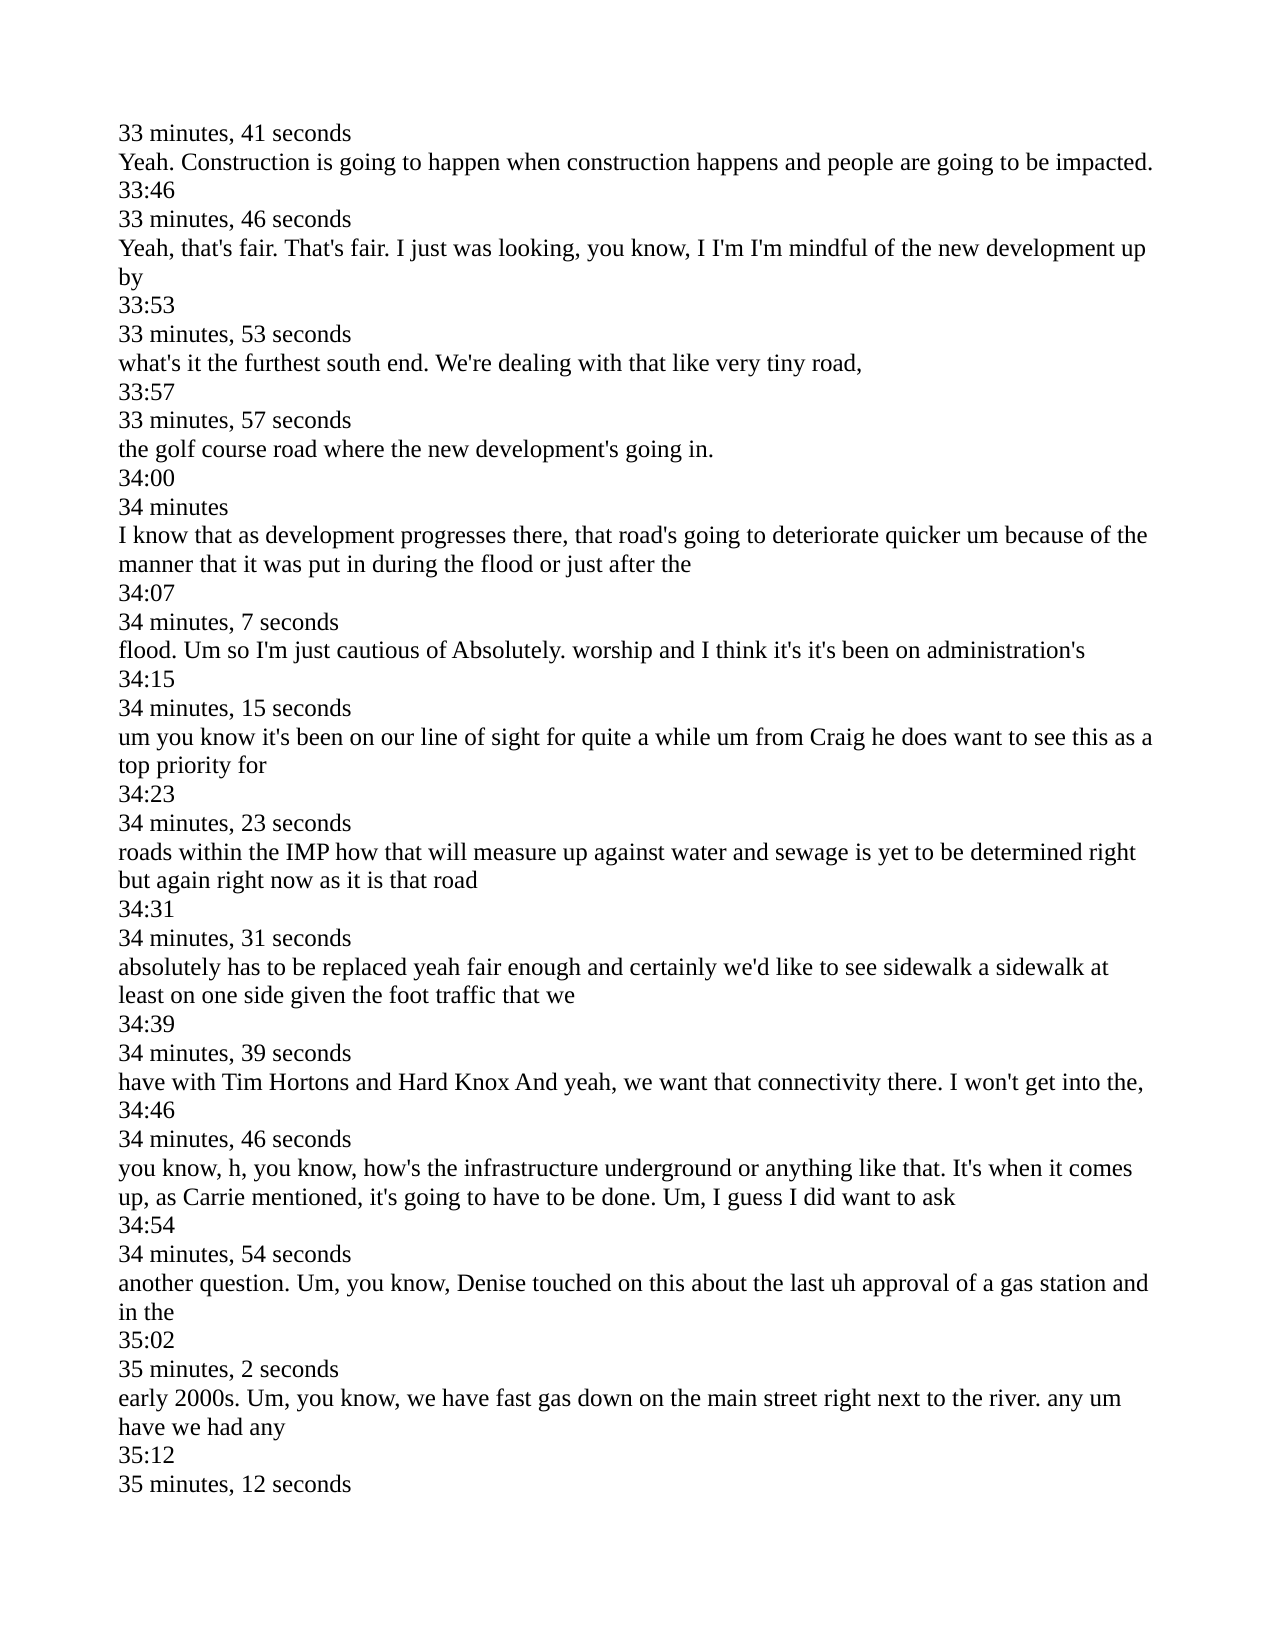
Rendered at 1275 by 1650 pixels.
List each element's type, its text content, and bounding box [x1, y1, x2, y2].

text another question. Um, you know, Denise touched on this about the last uh approval of a gas station and in the [118, 1268, 1157, 1326]
text 34 minutes [118, 492, 1157, 521]
text 33 minutes, 53 seconds [118, 319, 1157, 348]
text 34 minutes, 39 seconds [118, 1038, 1157, 1067]
text Yeah. Construction is going to happen when construction happens and people are going to be impacted. [118, 147, 1157, 176]
text 33:46 [118, 176, 1157, 204]
text 34:23 [118, 779, 1157, 808]
text 34:31 [118, 894, 1157, 923]
text 34:46 [118, 1096, 1157, 1124]
text I know that as development progresses there, that road's going to deteriorate quicker um because of the manner that it was put in during the flood or just after the [118, 521, 1157, 578]
text 34 minutes, 46 seconds [118, 1124, 1157, 1153]
text 34 minutes, 15 seconds [118, 693, 1157, 722]
text 34 minutes, 23 seconds [118, 808, 1157, 837]
text the golf course road where the new development's going in. [118, 434, 1157, 463]
text 34 minutes, 31 seconds [118, 923, 1157, 952]
text 34:00 [118, 463, 1157, 492]
text have with Tim Hortons and Hard Knox And yeah, we want that connectivity there. I won't get into the, [118, 1067, 1157, 1096]
text 35 minutes, 2 seconds [118, 1354, 1157, 1383]
text Yeah, that's fair. That's fair. I just was looking, you know, I I'm I'm mindful of the new development up by [118, 233, 1157, 291]
text 34:07 [118, 578, 1157, 607]
text 33 minutes, 57 seconds [118, 406, 1157, 434]
text early 2000s. Um, you know, we have fast gas down on the main street right next to the river. any um have we had any [118, 1383, 1157, 1441]
text 33:57 [118, 377, 1157, 406]
text 34:54 [118, 1211, 1157, 1239]
text you know, h, you know, how's the infrastructure underground or anything like that. It's when it comes up, as Carrie mentioned, it's going to have to be done. Um, I guess I did want to ask [118, 1153, 1157, 1211]
text 33 minutes, 41 seconds [118, 118, 1157, 147]
text flood. Um so I'm just cautious of Absolutely. worship and I think it's it's been on administration's [118, 636, 1157, 664]
text 34:39 [118, 1009, 1157, 1038]
text 35 minutes, 12 seconds [118, 1469, 1157, 1498]
text 35:02 [118, 1326, 1157, 1354]
text absolutely has to be replaced yeah fair enough and certainly we'd like to see sidewalk a sidewalk at least on one side given the foot traffic that we [118, 952, 1157, 1009]
text 33:53 [118, 291, 1157, 319]
text 34:15 [118, 664, 1157, 693]
text 33 minutes, 46 seconds [118, 204, 1157, 233]
text um you know it's been on our line of sight for quite a while um from Craig he does want to see this as a top priority for [118, 722, 1157, 779]
text roads within the IMP how that will measure up against water and sewage is yet to be determined right but again right now as it is that road [118, 837, 1157, 894]
text what's it the furthest south end. We're dealing with that like very tiny road, [118, 348, 1157, 377]
text 34 minutes, 54 seconds [118, 1239, 1157, 1268]
text 34 minutes, 7 seconds [118, 607, 1157, 636]
text 35:12 [118, 1441, 1157, 1469]
